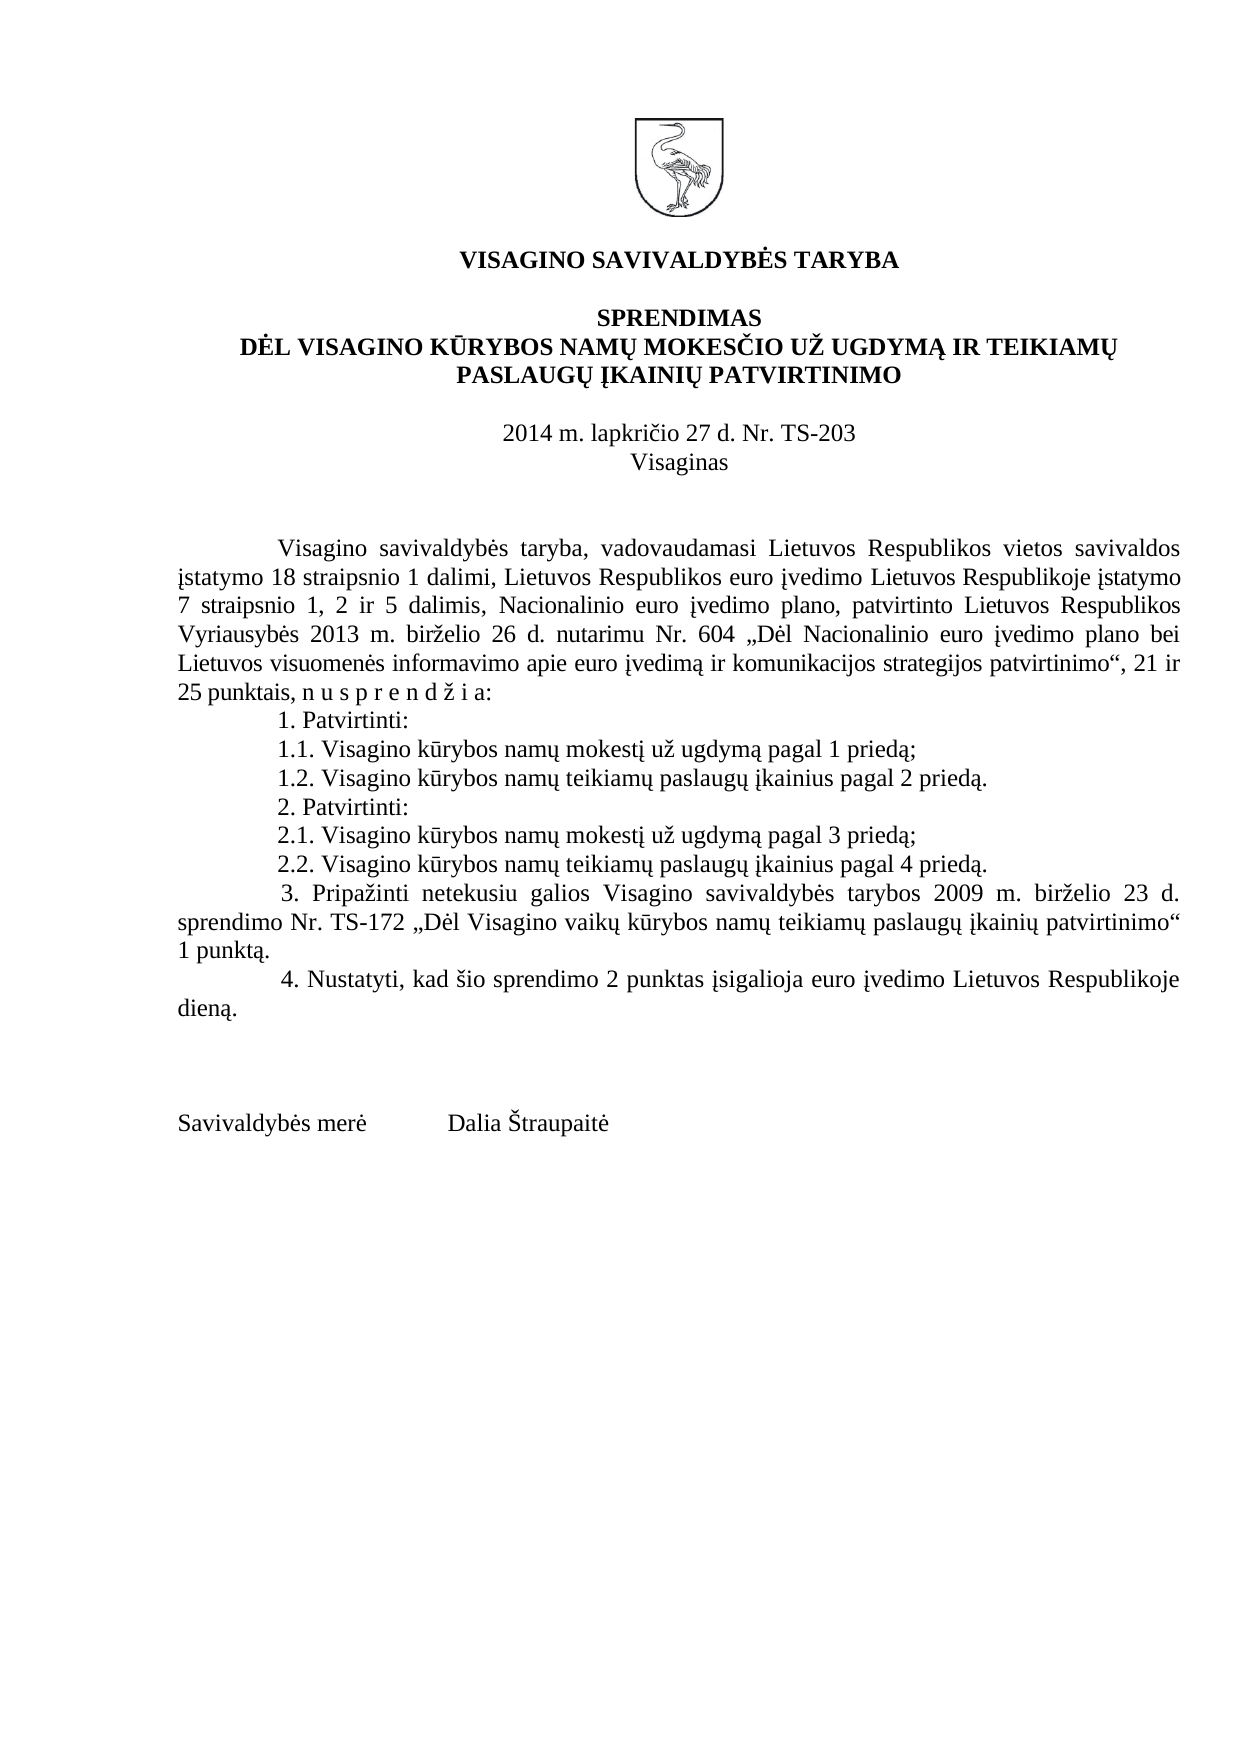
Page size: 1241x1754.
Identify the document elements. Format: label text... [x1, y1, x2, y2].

text Visagino savivaldybės taryba, vadovaudamasi Lietuvos Respublikos vietos savivaldos įstatymo 18 straipsnio 1 dalimi, Lietuvos Respublikos euro įvedimo Lietuvos Respublikoje įstatymo 7 straipsnio 1, 2 ir 5 dalimis, Nacionalinio euro įvedimo plano, patvirtinto Lietuvos Respublikos Vyriausybės 2013 m. birželio 26 d. nutarimu Nr. 604 „Dėl Nacionalinio euro įvedimo plano bei Lietuvos visuomenės informavimo apie euro įvedimą ir komunikacijos strategijos patvirtinimo“, 21 ir 25 punktais, n u s p r e n d ž i a: [177, 533, 1181, 705]
text 1. Patvirtinti: [177, 705, 1181, 734]
text sprendimas [177, 303, 1181, 332]
text visagino savivaldybės taryba [177, 245, 1181, 274]
text Visaginas [177, 447, 1181, 475]
text 3. Pripažinti netekusiu galios Visagino savivaldybės tarybos 2009 m. birželio 23 d. sprendimo Nr. TS-172 „Dėl Visagino vaikų kūrybos namų teikiamų paslaugų įkainių patvirtinimo“ 1 punktą. [177, 878, 1181, 964]
text 4. Nustatyti, kad šio sprendimo 2 punktas įsigalioja euro įvedimo Lietuvos Respublikoje dieną. [177, 964, 1181, 1022]
text 2014 m. lapkričio 27 d. Nr. TS-203 [177, 418, 1181, 447]
text DĖL VISAGINO KŪRYBOS NAMŲ MOKESČIO UŽ UGDYMĄ IR TEIKIAMŲ PASLAUGŲ ĮKAINIŲ PATVIRTINIMO [177, 332, 1181, 389]
text 1.2. Visagino kūrybos namų teikiamų paslaugų įkainius pagal 2 priedą. [177, 763, 1181, 792]
text Savivaldybės merė Dalia Štraupaitė [177, 1108, 1181, 1137]
text 2.1. Visagino kūrybos namų mokestį už ugdymą pagal 3 priedą; [177, 820, 1181, 849]
text 2.2. Visagino kūrybos namų teikiamų paslaugų įkainius pagal 4 priedą. [177, 849, 1181, 878]
text 1.1. Visagino kūrybos namų mokestį už ugdymą pagal 1 priedą; [177, 734, 1181, 763]
text 2. Patvirtinti: [177, 792, 1181, 820]
